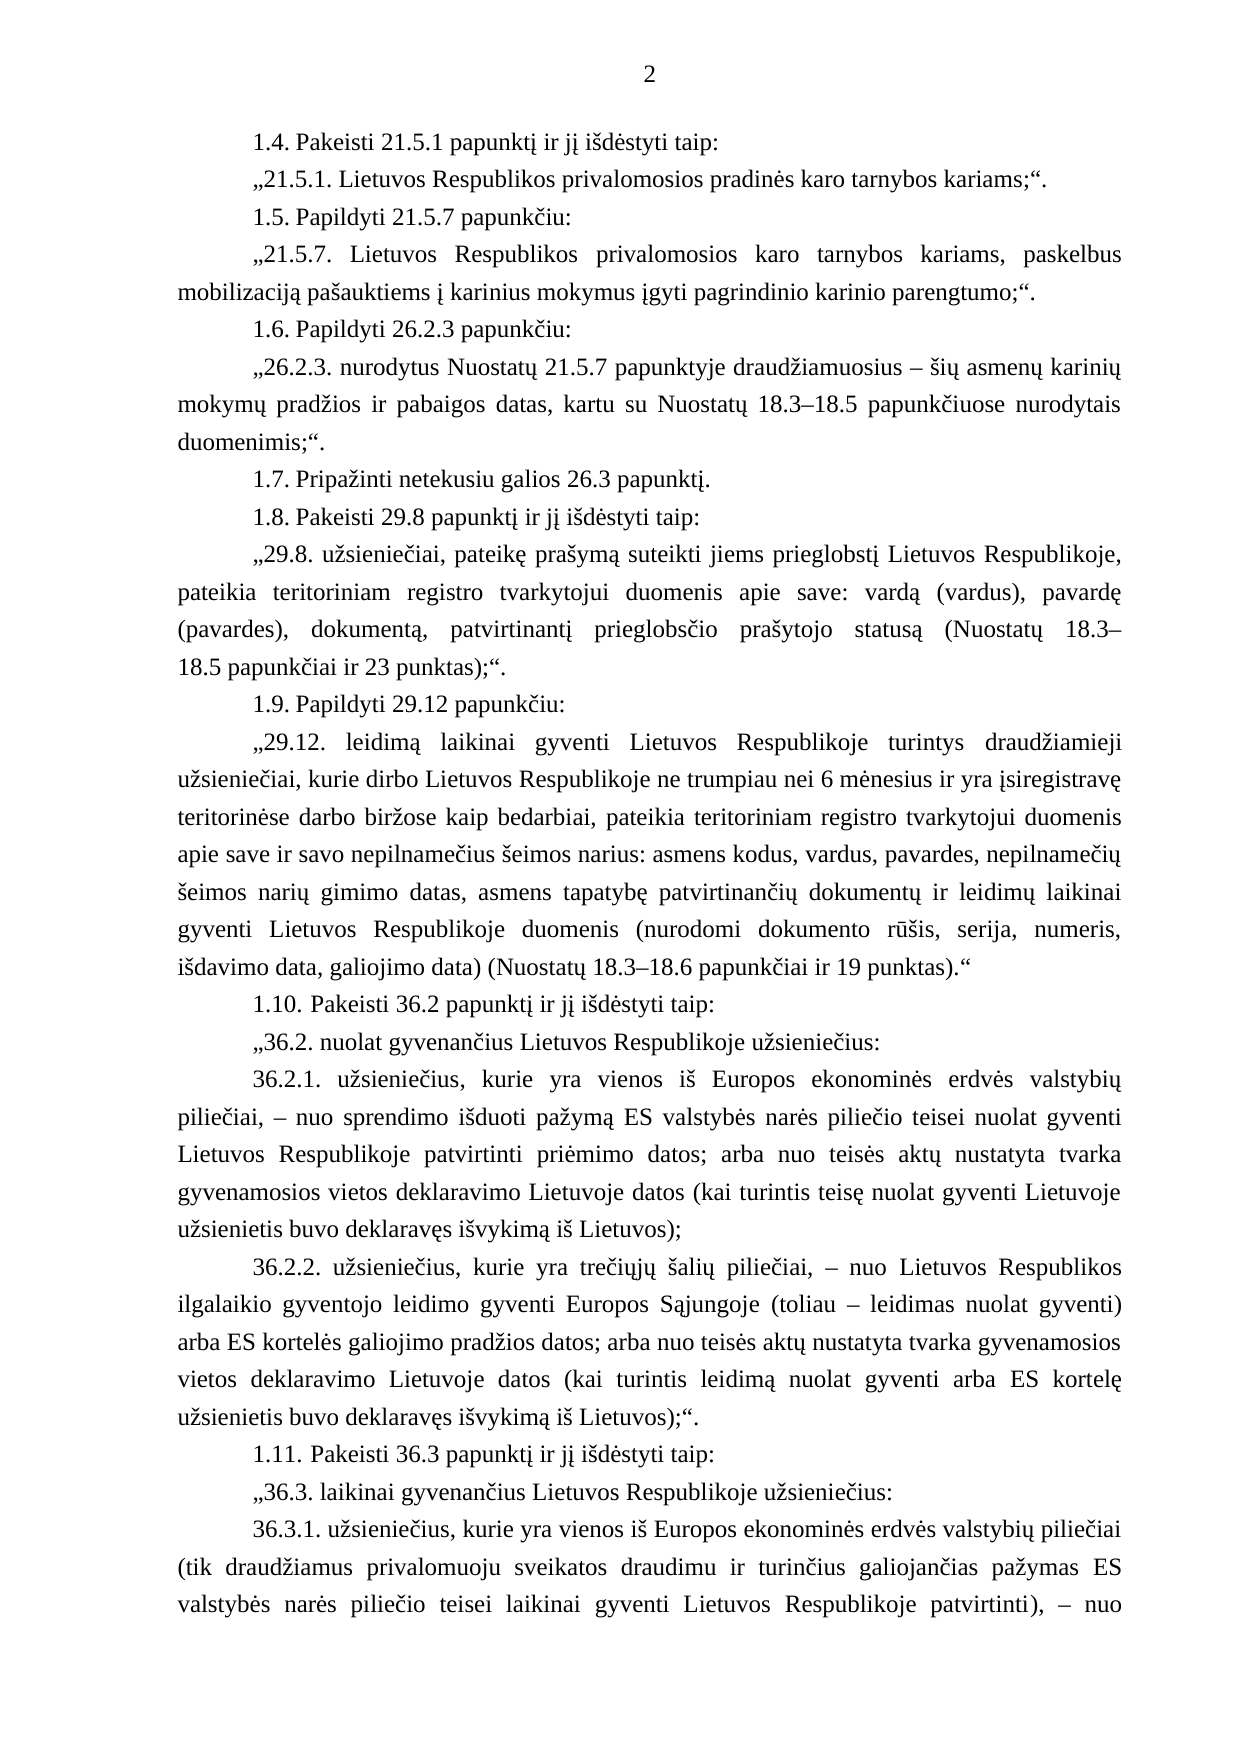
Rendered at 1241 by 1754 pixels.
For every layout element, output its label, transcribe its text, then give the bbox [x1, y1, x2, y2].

text „29.8. užsieniečiai, pateikę prašymą suteikti jiems prieglobstį Lietuvos Respublikoje, pateikia teritoriniam registro tvarkytojui duomenis apie save: vardą (vardus), pavardę (pavardes), dokumentą, patvirtinantį prieglobsčio prašytojo statusą (Nuostatų 18.3–18.5 papunkčiai ir 23 punktas);“. [177, 531, 1122, 681]
text 1.4. Pakeisti 21.5.1 papunktį ir jį išdėstyti taip: [177, 118, 1122, 156]
text 36.3.1. užsieniečius, kurie yra vienos iš Europos ekonominės erdvės valstybių piliečiai (tik draudžiamus privalomuoju sveikatos draudimu ir turinčius galiojančias pažymas ES valstybės narės piliečio teisei laikinai gyventi Lietuvos Respublikoje patvirtinti), – nuo [177, 1506, 1122, 1618]
text „21.5.1. Lietuvos Respublikos privalomosios pradinės karo tarnybos kariams;“. [177, 156, 1122, 193]
text 1.10. Pakeisti 36.2 papunktį ir jį išdėstyti taip: [177, 981, 1122, 1018]
text 1.7. Pripažinti netekusiu galios 26.3 papunktį. [177, 456, 1122, 493]
text 1.8. Pakeisti 29.8 papunktį ir jį išdėstyti taip: [177, 493, 1122, 531]
text „21.5.7. Lietuvos Respublikos privalomosios karo tarnybos kariams, paskelbus mobilizaciją pašauktiems į karinius mokymus įgyti pagrindinio karinio parengtumo;“. [177, 231, 1122, 306]
text „29.12. leidimą laikinai gyventi Lietuvos Respublikoje turintys draudžiamieji užsieniečiai, kurie dirbo Lietuvos Respublikoje ne trumpiau nei 6 mėnesius ir yra įsiregistravę teritorinėse darbo biržose kaip bedarbiai, pateikia teritoriniam registro tvarkytojui duomenis apie save ir savo nepilnamečius šeimos narius: asmens kodus, vardus, pavardes, nepilnamečių šeimos narių gimimo datas, asmens tapatybę patvirtinančių dokumentų ir leidimų laikinai gyventi Lietuvos Respublikoje duomenis (nurodomi dokumento rūšis, serija, numeris, išdavimo data, galiojimo data) (Nuostatų 18.3–18.6 papunkčiai ir 19 punktas).“ [177, 718, 1122, 981]
text 1.6. Papildyti 26.2.3 papunkčiu: [177, 306, 1122, 343]
text 1.11. Pakeisti 36.3 papunktį ir jį išdėstyti taip: [177, 1431, 1122, 1468]
text „36.2. nuolat gyvenančius Lietuvos Respublikoje užsieniečius: [177, 1018, 1122, 1056]
text 36.2.2. užsieniečius, kurie yra trečiųjų šalių piliečiai, – nuo Lietuvos Respublikos ilgalaikio gyventojo leidimo gyventi Europos Sąjungoje (toliau – leidimas nuolat gyventi) arba ES kortelės galiojimo pradžios datos; arba nuo teisės aktų nustatyta tvarka gyvenamosios vietos deklaravimo Lietuvoje datos (kai turintis leidimą nuolat gyventi arba ES kortelę užsienietis buvo deklaravęs išvykimą iš Lietuvos);“. [177, 1243, 1122, 1431]
text „26.2.3. nurodytus Nuostatų 21.5.7 papunktyje draudžiamuosius – šių asmenų karinių mokymų pradžios ir pabaigos datas, kartu su Nuostatų 18.3–18.5 papunkčiuose nurodytais duomenimis;“. [177, 343, 1122, 456]
text 1.5. Papildyti 21.5.7 papunkčiu: [177, 193, 1122, 231]
text 1.9. Papildyti 29.12 papunkčiu: [177, 681, 1122, 718]
text 36.2.1. užsieniečius, kurie yra vienos iš Europos ekonominės erdvės valstybių piliečiai, – nuo sprendimo išduoti pažymą ES valstybės narės piliečio teisei nuolat gyventi Lietuvos Respublikoje patvirtinti priėmimo datos; arba nuo teisės aktų nustatyta tvarka gyvenamosios vietos deklaravimo Lietuvoje datos (kai turintis teisę nuolat gyventi Lietuvoje užsienietis buvo deklaravęs išvykimą iš Lietuvos); [177, 1056, 1122, 1243]
text „36.3. laikinai gyvenančius Lietuvos Respublikoje užsieniečius: [177, 1468, 1122, 1506]
